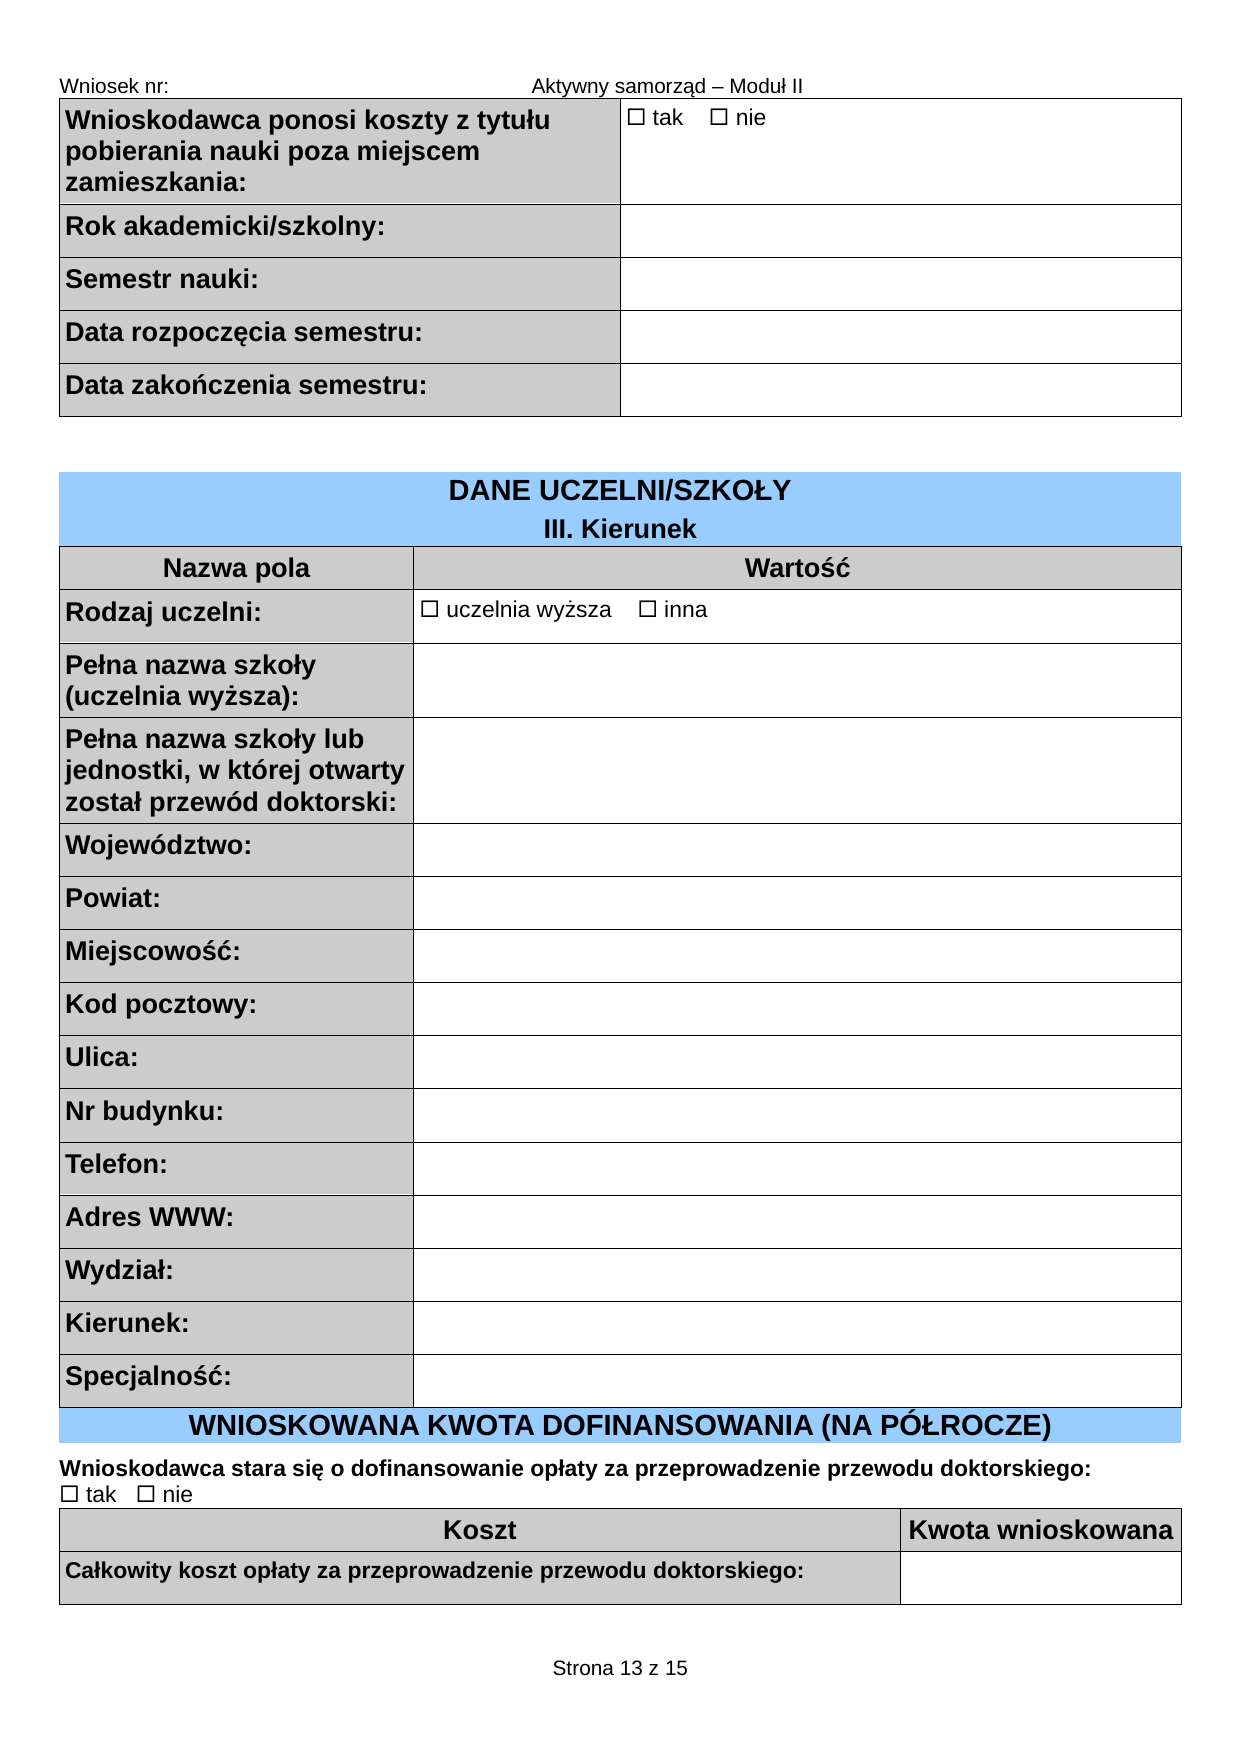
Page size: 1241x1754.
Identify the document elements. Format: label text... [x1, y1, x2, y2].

subtitle III. Kierunek [59, 511, 1181, 546]
table_cell [414, 930, 1181, 982]
table_cell [621, 205, 1181, 257]
text  tak  nie [59, 1481, 1181, 1507]
table_cell [414, 983, 1181, 1035]
table_cell Nr budynku: [60, 1089, 413, 1141]
table_cell Kod pocztowy: [60, 983, 413, 1035]
table_cell Specjalność: [60, 1355, 413, 1407]
table_cell Pełna nazwa szkoły lub jednostki, w której otwarty został przewód doktorski: [60, 718, 413, 823]
table_cell [414, 1089, 1181, 1141]
table_cell Pełna nazwa szkoły (uczelnia wyższa): [60, 644, 413, 717]
table_cell Data rozpoczęcia semestru: [60, 311, 620, 363]
table_cell [414, 1355, 1181, 1407]
table_cell [414, 1196, 1181, 1248]
table_cell Kierunek: [60, 1302, 413, 1354]
table_header Koszt [60, 1509, 900, 1551]
table_cell Miejscowość: [60, 930, 413, 982]
table_cell Data zakończenia semestru: [60, 364, 620, 416]
table_cell [414, 1249, 1181, 1301]
text Wnioskodawca stara się o dofinansowanie opłaty za przeprowadzenie przewodu doktorskiego: [59, 1455, 1181, 1481]
subtitle WNIOSKOWANA KWOTA DOFINANSOWANIA (NA PÓŁROCZE) [59, 1408, 1181, 1443]
table_cell [414, 824, 1181, 876]
subtitle DANE UCZELNI/SZKOŁY [59, 472, 1181, 508]
table_cell  tak  nie [621, 99, 1181, 203]
table_cell Semestr nauki: [60, 258, 620, 310]
table_cell Ulica: [60, 1036, 413, 1088]
table_cell Rok akademicki/szkolny: [60, 205, 620, 257]
table_cell Całkowity koszt opłaty za przeprowadzenie przewodu doktorskiego: [60, 1552, 900, 1604]
table_cell [414, 644, 1181, 717]
table_header Kwota wnioskowana [901, 1509, 1181, 1551]
table_cell [414, 1036, 1181, 1088]
table_cell Adres WWW: [60, 1196, 413, 1248]
table_cell Województwo: [60, 824, 413, 876]
table_cell Powiat: [60, 877, 413, 929]
table_header Wartość [414, 547, 1181, 589]
table_cell [414, 1302, 1181, 1354]
table_cell [621, 258, 1181, 310]
table_cell [414, 1143, 1181, 1194]
table_header Nazwa pola [60, 547, 413, 589]
table_cell  uczelnia wyższa  inna [414, 590, 1181, 642]
table_cell Telefon: [60, 1143, 413, 1194]
table_cell Rodzaj uczelni: [60, 590, 413, 642]
table_cell Wydział: [60, 1249, 413, 1301]
table_cell [621, 364, 1181, 416]
table_cell Wnioskodawca ponosi koszty z tytułu pobierania nauki poza miejscem zamieszkania: [60, 99, 620, 203]
table_cell [901, 1552, 1181, 1604]
table_cell [621, 311, 1181, 363]
table_cell [414, 718, 1181, 823]
table_cell [414, 877, 1181, 929]
